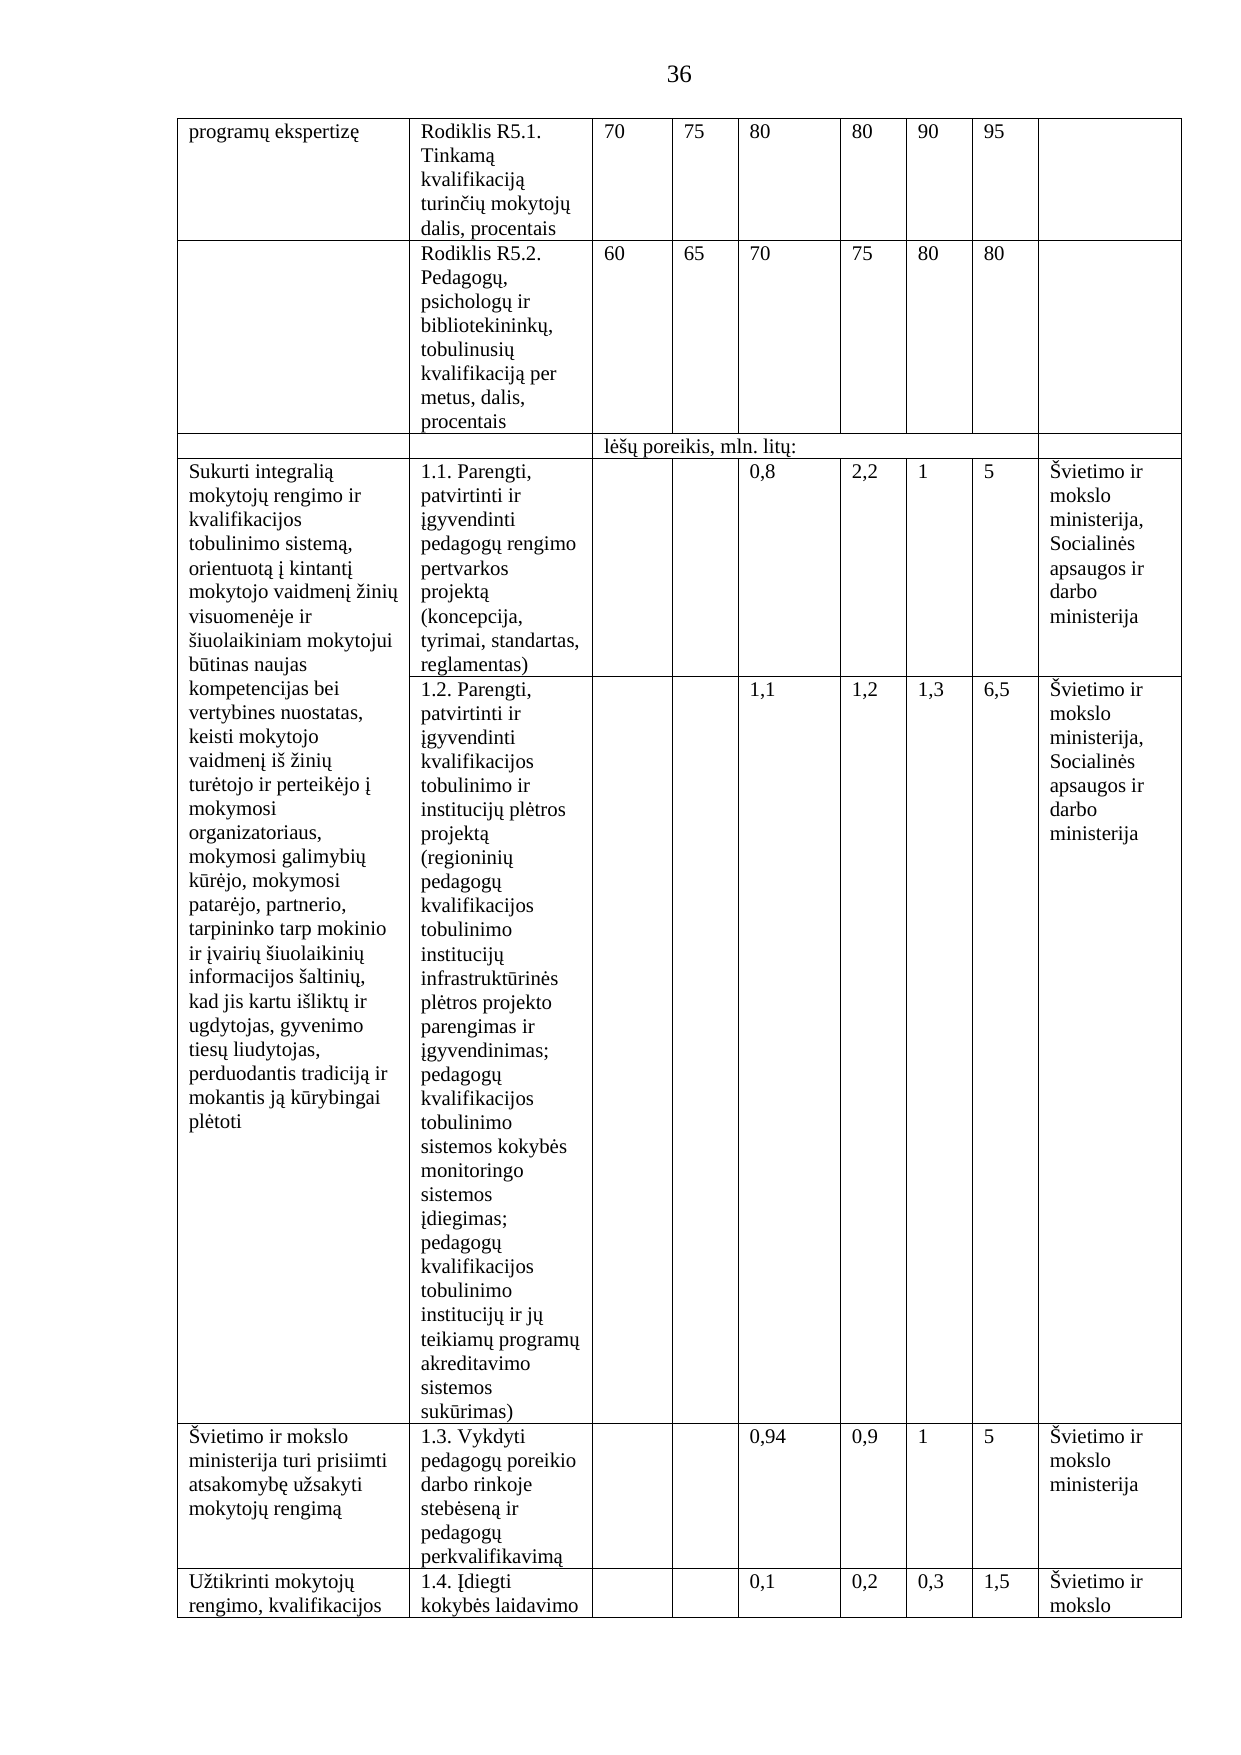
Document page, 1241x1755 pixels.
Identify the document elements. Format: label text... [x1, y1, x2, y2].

table_cell 80 [973, 241, 1038, 433]
table_cell 80 [841, 119, 906, 239]
table_cell Rodiklis R5.2. Pedagogų, psichologų ir bibliotekininkų, tobulinusių kvalifikaciją per metus, dalis, procentais [410, 241, 592, 433]
table_cell 0,2 [841, 1569, 906, 1617]
table_cell 0,3 [907, 1569, 972, 1617]
table_cell 1 [907, 1424, 972, 1568]
table_cell [1039, 241, 1181, 433]
table_cell 1.2. Parengti, patvirtinti ir įgyvendinti kvalifikacijos tobulinimo ir institucijų plėtros projektą (regioninių pedagogų kvalifikacijos tobulinimo institucijų infrastruktūrinės plėtros projekto parengimas ir įgyvendinimas; pedagogų kvalifikacijos tobulinimo sistemos kokybės monitoringo sistemos įdiegimas; pedagogų kvalifikacijos tobulinimo institucijų ir jų teikiamų programų akreditavimo sistemos sukūrimas) [410, 677, 592, 1423]
table_cell Švietimo ir mokslo [1039, 1569, 1181, 1617]
table_cell [1039, 434, 1181, 458]
table_cell Švietimo ir mokslo ministerija, Socialinės apsaugos ir darbo ministerija [1039, 459, 1181, 676]
table_cell 65 [673, 241, 738, 433]
table_cell 5 [973, 459, 1038, 676]
table_cell 90 [907, 119, 972, 239]
table_cell Sukurti integralią mokytojų rengimo ir kvalifikacijos tobulinimo sistemą, orientuotą į kintantį mokytojo vaidmenį žinių visuomenėje ir šiuolaikiniam mokytojui būtinas naujas kompetencijas bei vertybines nuostatas, keisti mokytojo vaidmenį iš žinių turėtojo ir perteikėjo į mokymosi organizatoriaus, mokymosi galimybių kūrėjo, mokymosi patarėjo, partnerio, tarpininko tarp mokinio ir įvairių šiuolaikinių informacijos šaltinių, kad jis kartu išliktų ir ugdytojas, gyvenimo tiesų liudytojas, perduodantis tradiciją ir mokantis ją kūrybingai plėtoti [178, 459, 409, 1423]
table_cell [673, 677, 738, 1423]
table_cell Švietimo ir mokslo ministerija turi prisiimti atsakomybę užsakyti mokytojų rengimą [178, 1424, 409, 1568]
table_cell [410, 434, 592, 458]
table_cell 1.3. Vykdyti pedagogų poreikio darbo rinkoje stebėseną ir pedagogų perkvalifikavimą [410, 1424, 592, 1568]
table_cell 80 [739, 119, 840, 239]
table_cell 0,8 [739, 459, 840, 676]
table_cell 5 [973, 1424, 1038, 1568]
table_cell programų ekspertizę [178, 119, 409, 239]
table_cell [593, 1424, 672, 1568]
table_cell Užtikrinti mokytojų rengimo, kvalifikacijos [178, 1569, 409, 1617]
table_cell 1.1. Parengti, patvirtinti ir įgyvendinti pedagogų rengimo pertvarkos projektą (koncepcija, tyrimai, standartas, reglamentas) [410, 459, 592, 676]
table_cell [673, 1424, 738, 1568]
table_cell [593, 677, 672, 1423]
table_cell 75 [673, 119, 738, 239]
table_cell 75 [841, 241, 906, 433]
table_cell [593, 459, 672, 676]
table_cell 1,3 [907, 677, 972, 1423]
table_cell 1 [907, 459, 972, 676]
table_cell lėšų poreikis, mln. litų: [593, 434, 1038, 458]
table_cell 60 [593, 241, 672, 433]
table_cell 1,1 [739, 677, 840, 1423]
table_cell 6,5 [973, 677, 1038, 1423]
table_cell 2,2 [841, 459, 906, 676]
table_cell 70 [739, 241, 840, 433]
table_cell 0,94 [739, 1424, 840, 1568]
table_cell Švietimo ir mokslo ministerija [1039, 1424, 1181, 1568]
table_cell [178, 434, 409, 458]
table_cell 0,1 [739, 1569, 840, 1617]
table_cell [593, 1569, 672, 1617]
table_cell 80 [907, 241, 972, 433]
table_cell [1039, 119, 1181, 239]
table_cell Rodiklis R5.1. Tinkamą kvalifikaciją turinčių mokytojų dalis, procentais [410, 119, 592, 239]
table_cell [673, 1569, 738, 1617]
table_cell [178, 241, 409, 433]
table_cell 1,2 [841, 677, 906, 1423]
table_cell 1,5 [973, 1569, 1038, 1617]
table_cell 70 [593, 119, 672, 239]
table_cell [673, 459, 738, 676]
table_cell 95 [973, 119, 1038, 239]
table_cell 1.4. Įdiegti kokybės laidavimo [410, 1569, 592, 1617]
table_cell Švietimo ir mokslo ministerija, Socialinės apsaugos ir darbo ministerija [1039, 677, 1181, 1423]
table_cell 0,9 [841, 1424, 906, 1568]
